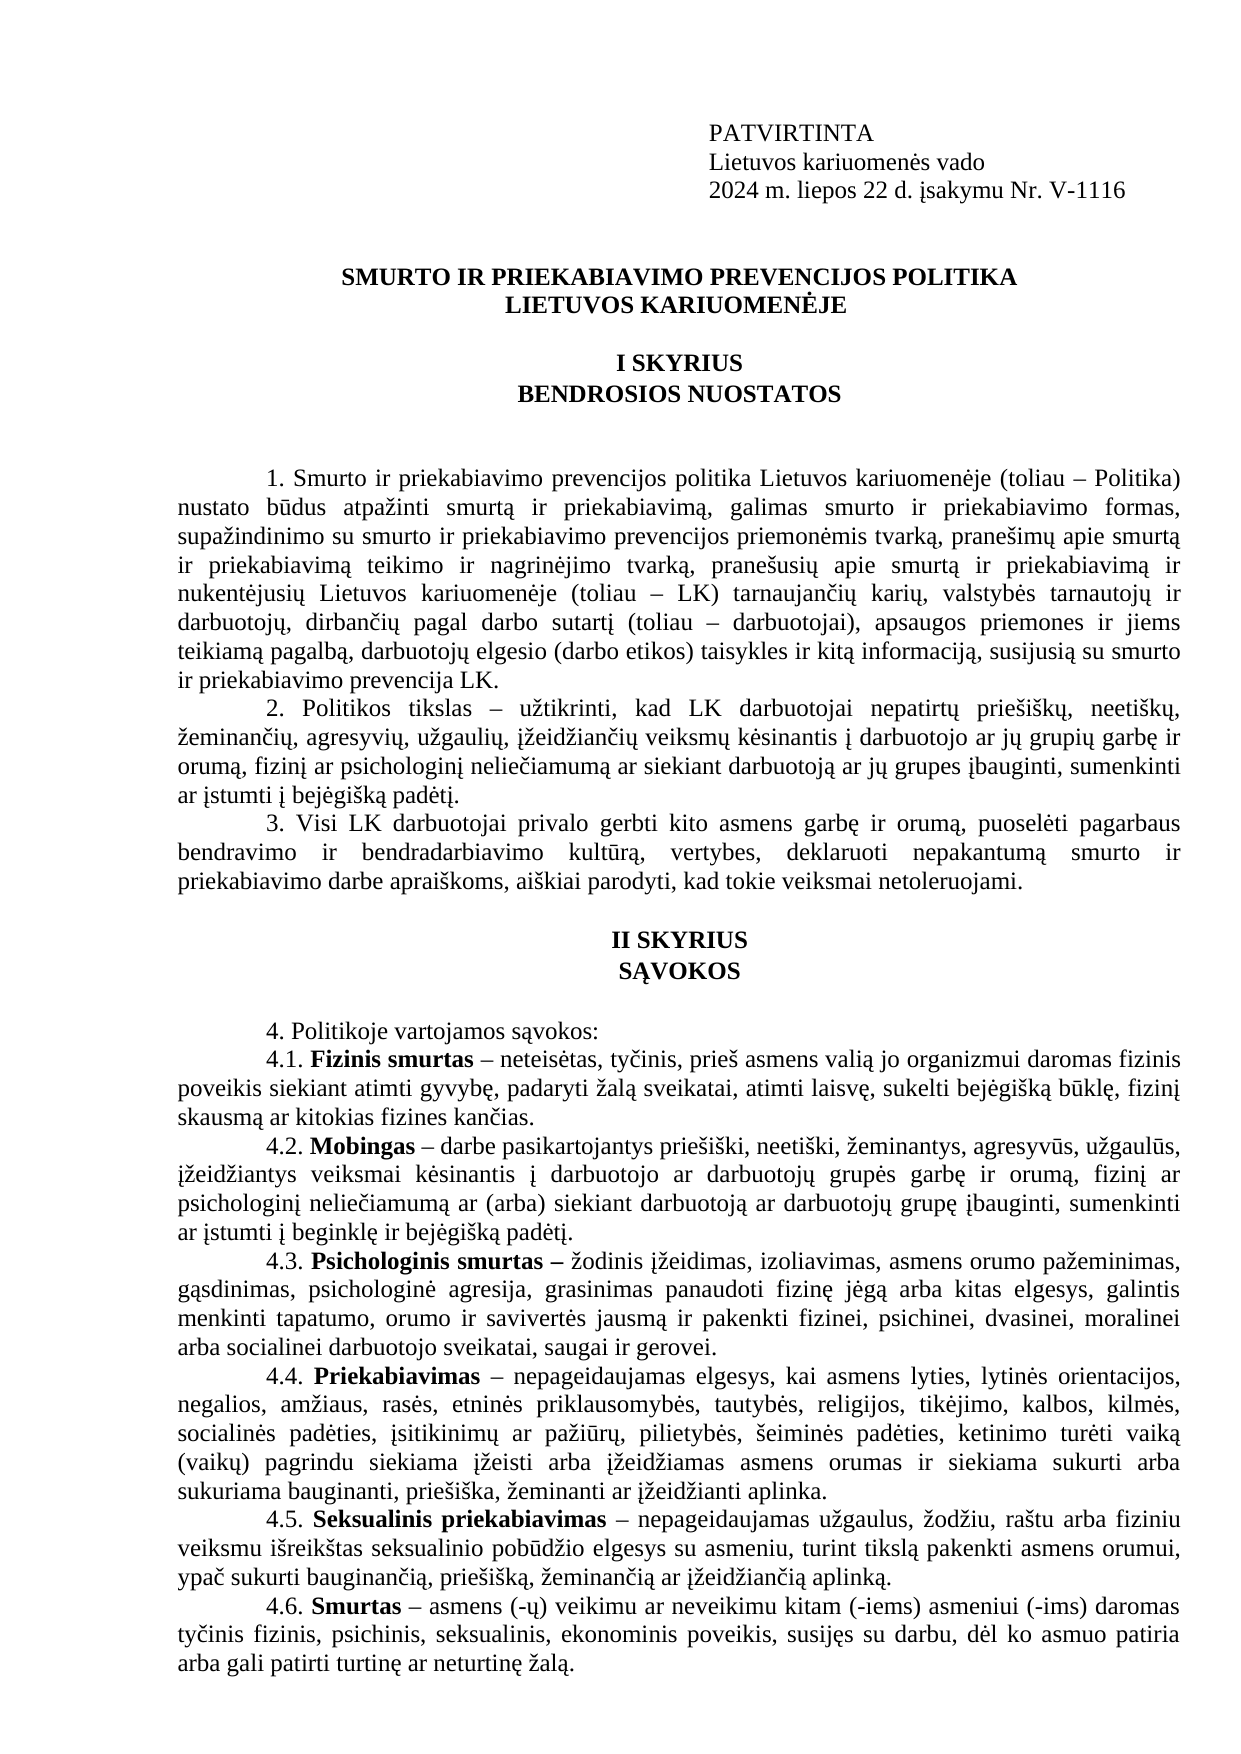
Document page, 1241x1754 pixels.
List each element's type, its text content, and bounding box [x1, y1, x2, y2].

text LIETUVOS KARIUOMENĖJE [177, 291, 1181, 319]
text 4.6. Smurtas – asmens (-ų) veikimu ar neveikimu kitam (-iems) asmeniui (-ims) daromas tyčinis fizinis, psichinis, seksualinis, ekonominis poveikis, susijęs su darbu, dėl ko asmuo patiria arba gali patirti turtinę ar neturtinę žalą. [177, 1591, 1181, 1677]
text 2. Politikos tikslas – užtikrinti, kad LK darbuotojai nepatirtų priešiškų, neetiškų, žeminančių, agresyvių, užgaulių, įžeidžiančių veiksmų kėsinantis į darbuotojo ar jų grupių garbę ir orumą, fizinį ar psichologinį neliečiamumą ar siekiant darbuotoją ar jų grupes įbauginti, sumenkinti ar įstumti į bejėgišką padėtį. [177, 693, 1181, 808]
text Lietuvos kariuomenės vado [177, 147, 1181, 176]
text 4.1. Fizinis smurtas – neteisėtas, tyčinis, prieš asmens valią jo organizmui daromas fizinis poveikis siekiant atimti gyvybę, padaryti žalą sveikatai, atimti laisvę, sukelti bejėgišką būklę, fizinį skausmą ar kitokias fizines kančias. [177, 1044, 1181, 1131]
text 4. Politikoje vartojamos sąvokos: [177, 1016, 1181, 1044]
text SMURTO IR PRIEKABIAVIMO PREVENCIJOS POLITIKA [177, 262, 1181, 291]
text 4.2. Mobingas – darbe pasikartojantys priešiški, neetiški, žeminantys, agresyvūs, užgaulūs, įžeidžiantys veiksmai kėsinantis į darbuotojo ar darbuotojų grupės garbę ir orumą, fizinį ar psichologinį neliečiamumą ar (arba) siekiant darbuotoją ar darbuotojų grupę įbauginti, sumenkinti ar įstumti į beginklę ir bejėgišką padėtį. [177, 1131, 1181, 1246]
text 1. Smurto ir priekabiavimo prevencijos politika Lietuvos kariuomenėje (toliau – Politika) nustato būdus atpažinti smurtą ir priekabiavimą, galimas smurto ir priekabiavimo formas, supažindinimo su smurto ir priekabiavimo prevencijos priemonėmis tvarką, pranešimų apie smurtą ir priekabiavimą teikimo ir nagrinėjimo tvarką, pranešusių apie smurtą ir priekabiavimą ir nukentėjusių Lietuvos kariuomenėje (toliau – LK) tarnaujančių karių, valstybės tarnautojų ir darbuotojų, dirbančių pagal darbo sutartį (toliau – darbuotojai), apsaugos priemones ir jiems teikiamą pagalbą, darbuotojų elgesio (darbo etikos) taisykles ir kitą informaciją, susijusią su smurto ir priekabiavimo prevencija LK. [177, 463, 1181, 693]
text PATVIRTINTA [177, 118, 1181, 147]
text 4.4. Priekabiavimas – nepageidaujamas elgesys, kai asmens lyties, lytinės orientacijos, negalios, amžiaus, rasės, etninės priklausomybės, tautybės, religijos, tikėjimo, kalbos, kilmės, socialinės padėties, įsitikinimų ar pažiūrų, pilietybės, šeiminės padėties, ketinimo turėti vaiką (vaikų) pagrindu siekiama įžeisti arba įžeidžiamas asmens orumas ir siekiama sukurti arba sukuriama bauginanti, priešiška, žeminanti ar įžeidžianti aplinka. [177, 1361, 1181, 1504]
text II SKYRIUS [177, 926, 1181, 954]
text I SKYRIUS [177, 348, 1181, 377]
text SĄVOKOS [177, 956, 1181, 985]
text BENDROSIOS NUOSTATOS [177, 379, 1181, 408]
text 4.5. Seksualinis priekabiavimas – nepageidaujamas užgaulus, žodžiu, raštu arba fiziniu veiksmu išreikštas seksualinio pobūdžio elgesys su asmeniu, turint tikslą pakenkti asmens orumui, ypač sukurti bauginančią, priešišką, žeminančią ar įžeidžiančią aplinką. [177, 1504, 1181, 1591]
text 4.3. Psichologinis smurtas – žodinis įžeidimas, izoliavimas, asmens orumo pažeminimas, gąsdinimas, psichologinė agresija, grasinimas panaudoti fizinę jėgą arba kitas elgesys, galintis menkinti tapatumo, orumo ir savivertės jausmą ir pakenkti fizinei, psichinei, dvasinei, moralinei arba socialinei darbuotojo sveikatai, saugai ir gerovei. [177, 1246, 1181, 1361]
text 3. Visi LK darbuotojai privalo gerbti kito asmens garbę ir orumą, puoselėti pagarbaus bendravimo ir bendradarbiavimo kultūrą, vertybes, deklaruoti nepakantumą smurto ir priekabiavimo darbe apraiškoms, aiškiai parodyti, kad tokie veiksmai netoleruojami. [177, 808, 1181, 895]
text 2024 m. liepos 22 d. įsakymu Nr. V-1116 [177, 176, 1181, 204]
